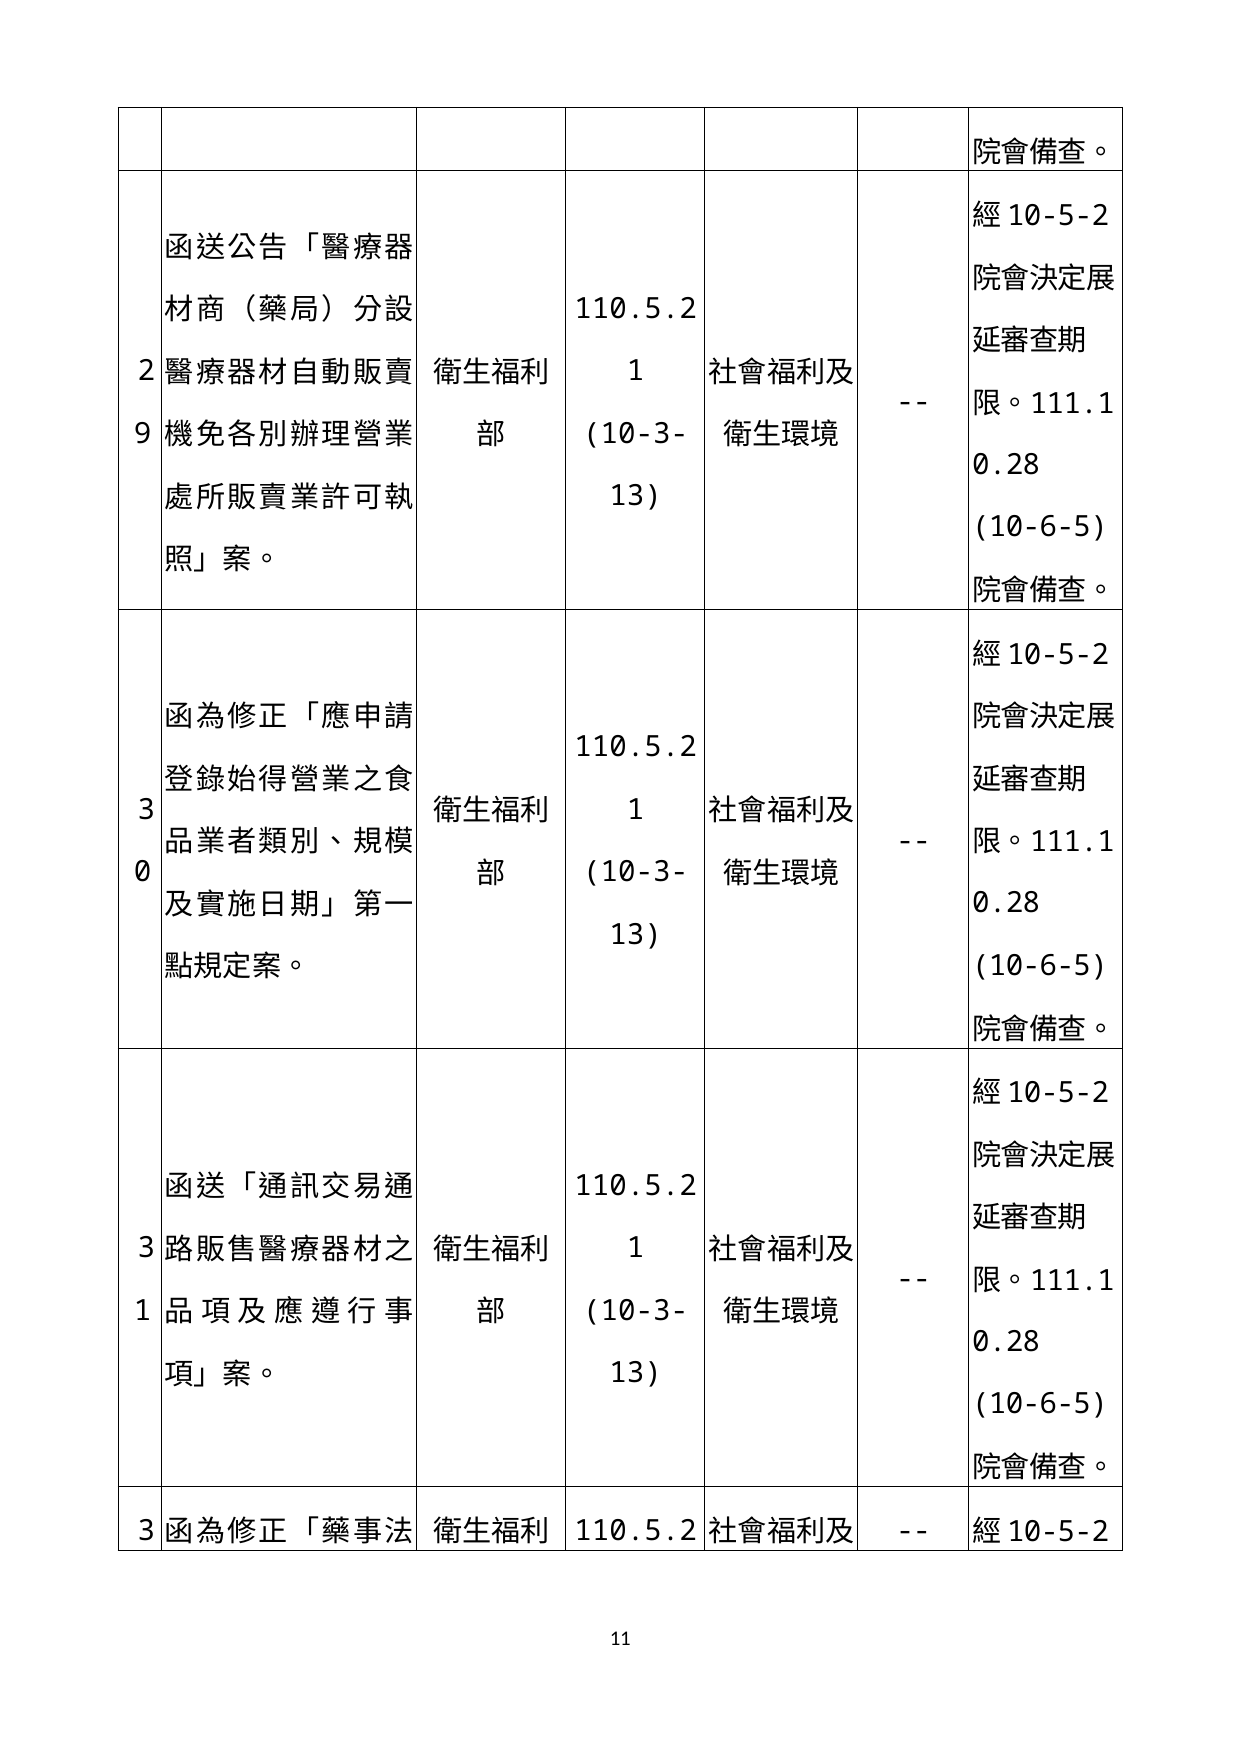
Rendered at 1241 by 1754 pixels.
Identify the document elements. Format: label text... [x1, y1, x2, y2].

table_cell [119, 1049, 161, 1486]
table_cell -- [858, 1049, 968, 1486]
table_cell 社會福利及 [705, 1487, 857, 1549]
table_cell 衛生福利部 [417, 1049, 565, 1486]
table_cell 110.5.21 (10-3-13) [566, 610, 704, 1047]
table_cell 經10-5-2 [969, 1487, 1122, 1549]
table_cell 函送公告「醫療器材商（藥局）分設醫療器材自動販賣機免各別辦理營業處所販賣業許可執照」案。 [162, 171, 416, 609]
table_cell -- [858, 1487, 968, 1549]
table_cell [162, 108, 416, 170]
table_cell 衛生福利部 [417, 171, 565, 609]
table_cell 函為修正「藥事法 [162, 1487, 416, 1549]
table_cell -- [858, 171, 968, 609]
table_cell [566, 108, 704, 170]
table_cell -- [858, 108, 968, 170]
table_cell 函送「通訊交易通路販售醫療器材之品項及應遵行事項」案。 [162, 1049, 416, 1486]
table_cell 衛生福利 [417, 1487, 565, 1549]
table_cell 110.5.2 [566, 1487, 704, 1549]
table_cell 社會福利及衛生環境 [705, 171, 857, 609]
table_cell 110.5.21 (10-3-13) [566, 1049, 704, 1486]
table_cell [119, 1487, 161, 1549]
table_cell [417, 108, 565, 170]
table_cell 函為修正「應申請登錄始得營業之食品業者類別、規模及實施日期」第一點規定案。 [162, 610, 416, 1047]
table_cell 社會福利及衛生環境 [705, 1049, 857, 1486]
table_cell 社會福利及衛生環境 [705, 610, 857, 1047]
table_cell 經10-5-2院會決定展延審查期限。111.10.28 (10-6-5) 院會備查。 [969, 610, 1122, 1047]
table_cell [705, 108, 857, 170]
table_cell 經10-5-2院會決定展延審查期限。111.10.28 (10-6-5) 院會備查。 [969, 1049, 1122, 1486]
table_cell 院會備查。 [969, 108, 1122, 170]
table_cell 衛生福利部 [417, 610, 565, 1047]
table_cell -- [858, 610, 968, 1047]
table_cell 經10-5-2院會決定展延審查期限。111.10.28 (10-6-5) 院會備查。 [969, 171, 1122, 609]
table_cell [119, 610, 161, 1047]
table_cell [119, 108, 161, 170]
table_cell 110.5.21 (10-3-13) [566, 171, 704, 609]
table_cell [119, 171, 161, 609]
